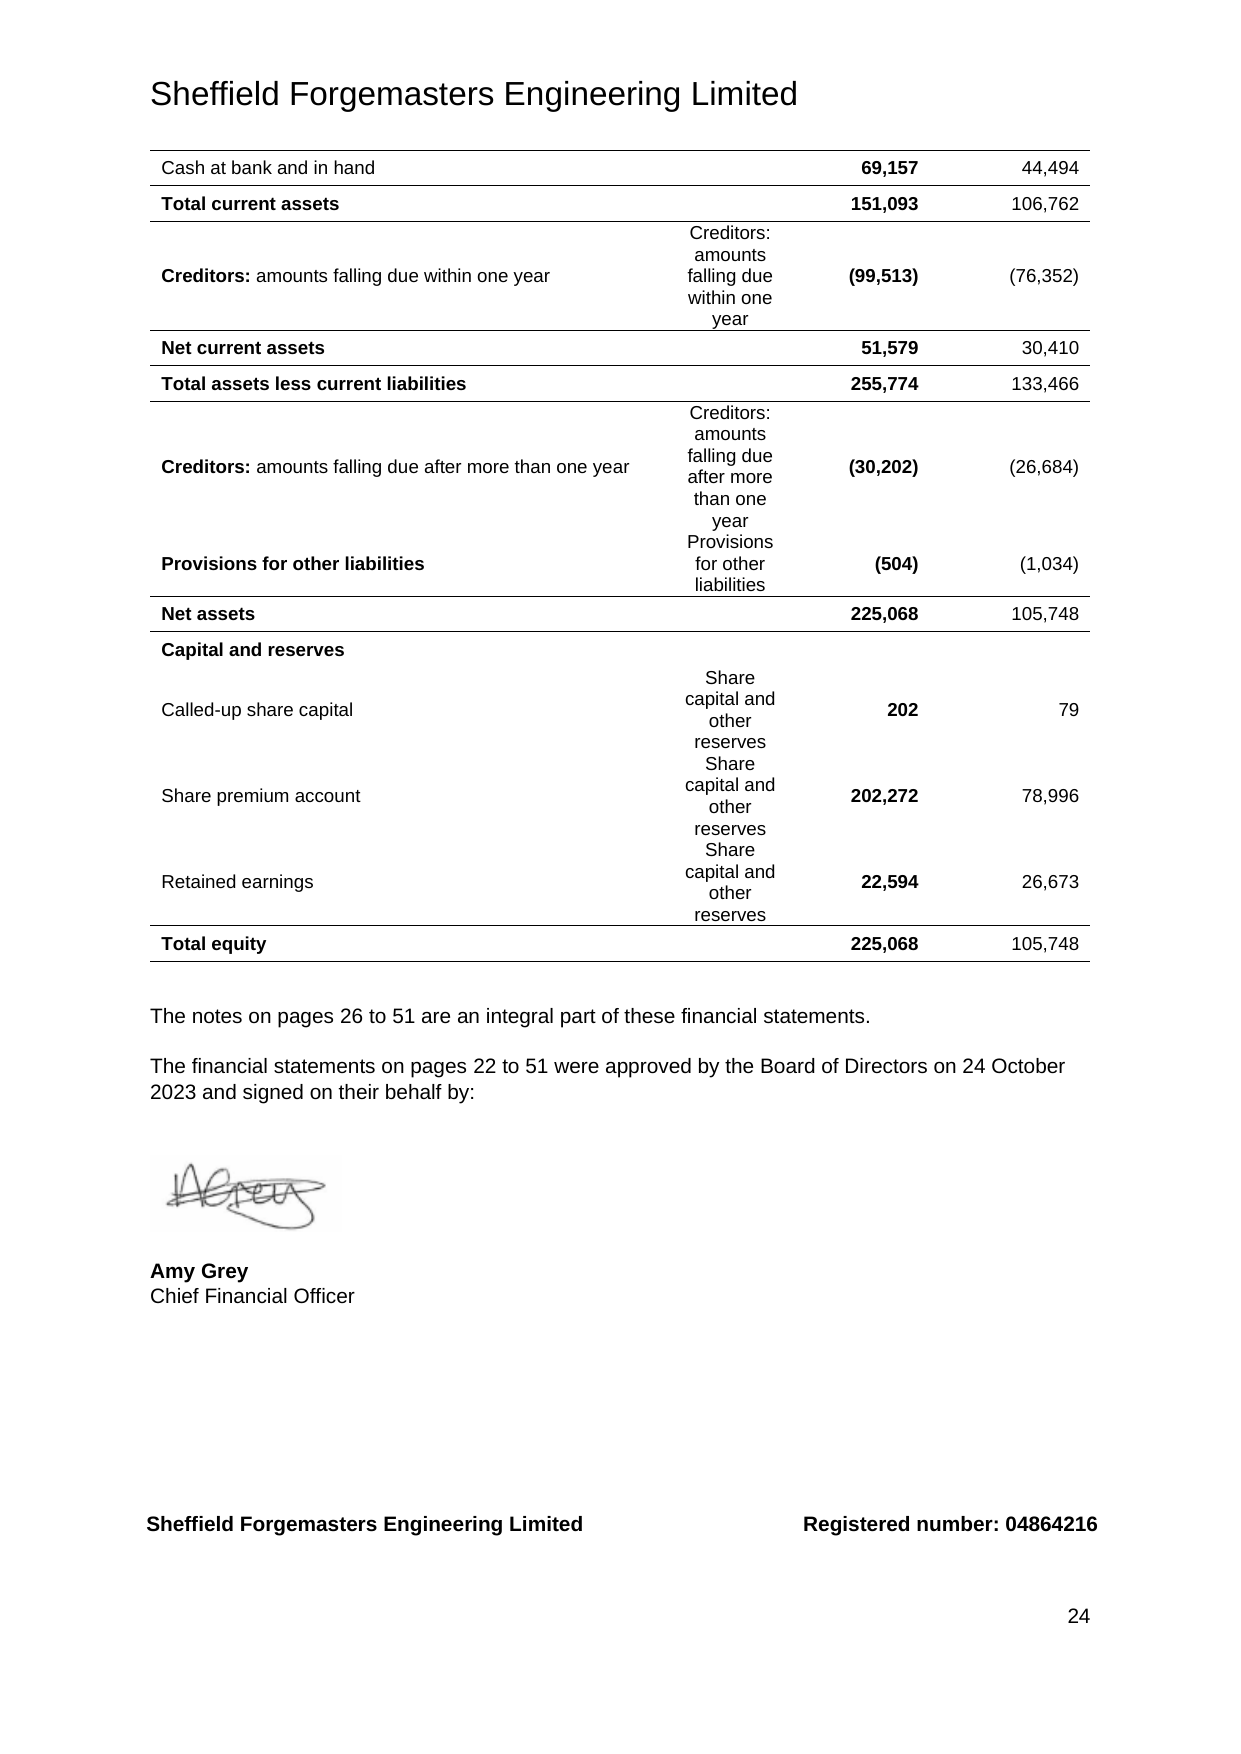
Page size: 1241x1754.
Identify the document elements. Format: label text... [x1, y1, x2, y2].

table_cell Retained earnings [150, 839, 667, 925]
table_cell 202 [793, 666, 929, 753]
table_cell 18 [667, 753, 793, 839]
table_cell 151,093 [793, 186, 929, 221]
table_cell Total current assets [150, 186, 667, 221]
table_cell Net current assets [150, 331, 667, 365]
table_cell 105,748 [930, 597, 1090, 631]
table_cell 225,068 [793, 597, 929, 631]
table_cell (30,202) [793, 402, 929, 531]
table_cell 106,762 [930, 186, 1090, 221]
table_cell 255,774 [793, 366, 929, 401]
table_cell 30,410 [930, 331, 1090, 365]
table_cell 69,157 [793, 151, 929, 185]
table_cell [930, 632, 1090, 666]
table_cell 79 [930, 666, 1090, 753]
table_cell 51,579 [793, 331, 929, 365]
table_header Sheffield Forgemasters Engineering Limited [135, 1512, 619, 1536]
table_cell 16 [667, 531, 793, 596]
table_cell 18 [667, 839, 793, 925]
table_cell [667, 632, 793, 666]
table_cell (76,352) [930, 222, 1090, 330]
table_cell [667, 186, 793, 221]
table_cell Total assets less current liabilities [150, 366, 667, 401]
table_cell 18 [667, 666, 793, 753]
text Amy Grey [150, 1259, 1090, 1283]
table_cell 14 [667, 222, 793, 330]
table_cell 22,594 [793, 839, 929, 925]
table_cell [667, 151, 793, 185]
table_cell Net assets [150, 597, 667, 631]
table_cell 202,272 [793, 753, 929, 839]
table_cell 78,996 [930, 753, 1090, 839]
table_cell (26,684) [930, 402, 1090, 531]
table_cell [793, 632, 929, 666]
table_cell 26,673 [930, 839, 1090, 925]
table_header Registered number: 04864216 [620, 1512, 1109, 1536]
table_cell Share premium account [150, 753, 667, 839]
table_cell [667, 331, 793, 365]
text Chief Financial Officer [150, 1284, 1090, 1308]
table_cell 105,748 [930, 926, 1090, 961]
table_cell 133,466 [930, 366, 1090, 401]
table_cell (1,034) [930, 531, 1090, 596]
table_cell [667, 597, 793, 631]
table_cell Total equity [150, 926, 667, 961]
table_cell 44,494 [930, 151, 1090, 185]
table_cell (504) [793, 531, 929, 596]
table_cell Provisions for other liabilities [150, 531, 667, 596]
table_cell (99,513) [793, 222, 929, 330]
table_cell Called-up share capital [150, 666, 667, 753]
text The notes on pages 23 to 48 are an integral part of these financial statements. [150, 1004, 1090, 1028]
table_cell Creditors: amounts falling due within one year [150, 222, 667, 330]
table_cell Cash at bank and in hand [150, 151, 667, 185]
text The financial statements on pages 20 to 48 were approved by the Board of Directors on 24 October 2023 and signed on their behalf by: [150, 1054, 1090, 1103]
table_cell [667, 926, 793, 961]
table_cell Creditors: amounts falling due after more than one year [150, 402, 667, 531]
table_cell [667, 366, 793, 401]
table_cell 225,068 [793, 926, 929, 961]
table_cell 15 [667, 402, 793, 531]
table_cell Capital and reserves [150, 632, 667, 666]
